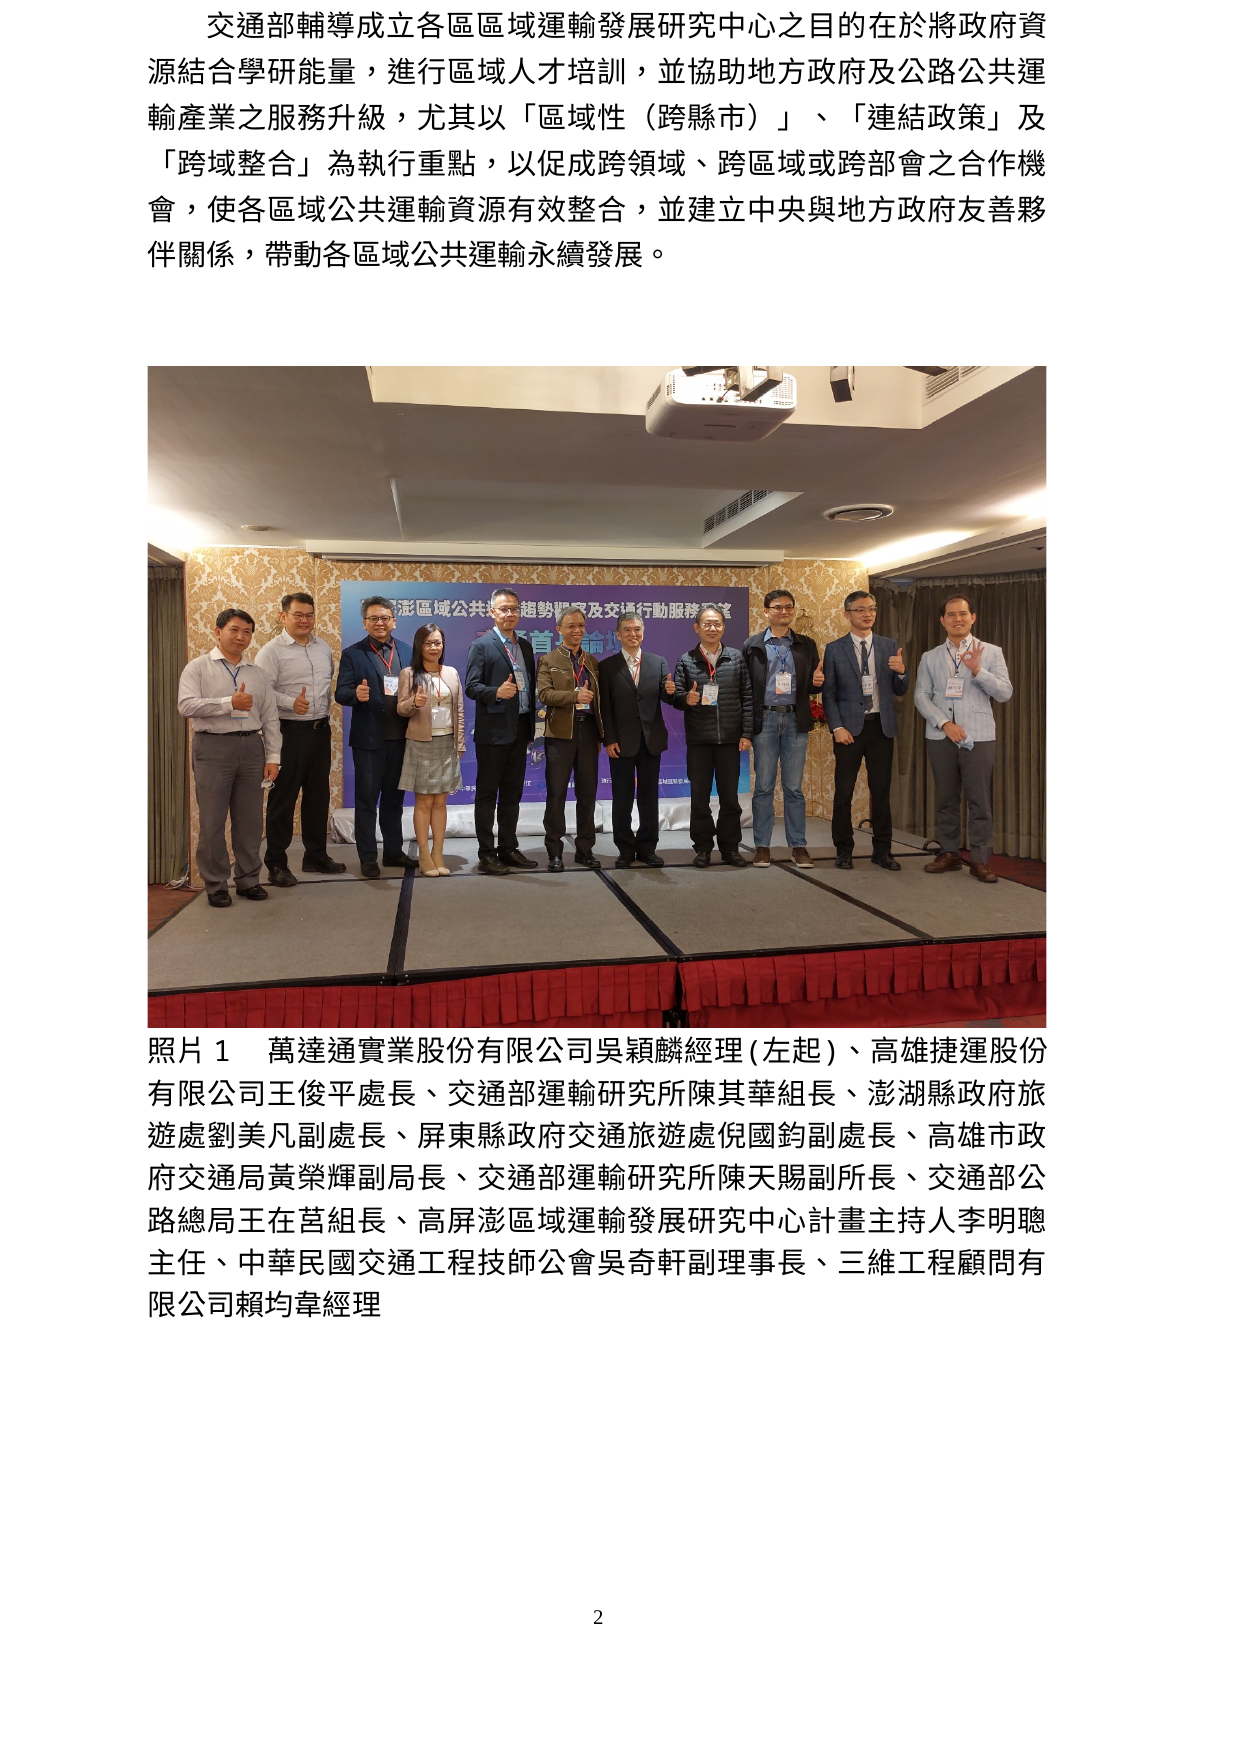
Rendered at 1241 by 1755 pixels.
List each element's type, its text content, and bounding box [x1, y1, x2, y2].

text 交通部輔導成立各區區域運輸發展研究中心之目的在於將政府資源結合學研能量，進行區域人才培訓，並協助地方政府及公路公共運輸產業之服務升級，尤其以「區域性（跨縣市）」、「連結政策」及「跨域整合」為執行重點，以促成跨領域、跨區域或跨部會之合作機會，使各區域公共運輸資源有效整合，並建立中央與地方政府友善夥伴關係，帶動各區域公共運輸永續發展。 [148, 0, 1048, 275]
text 照片1 萬達通實業股份有限公司吳穎麟經理(左起)、高雄捷運股份有限公司王俊平處長、交通部運輸研究所陳其華組長、澎湖縣政府旅遊處劉美凡副處長、屏東縣政府交通旅遊處倪國鈞副處長、高雄市政府交通局黃榮輝副局長、交通部運輸研究所陳天賜副所長、交通部公路總局王在莒組長、高屏澎區域運輸發展研究中心計畫主持人李明聰主任、中華民國交通工程技師公會吳奇軒副理事長、三維工程顧問有限公司賴均韋經理 [148, 1028, 1048, 1324]
